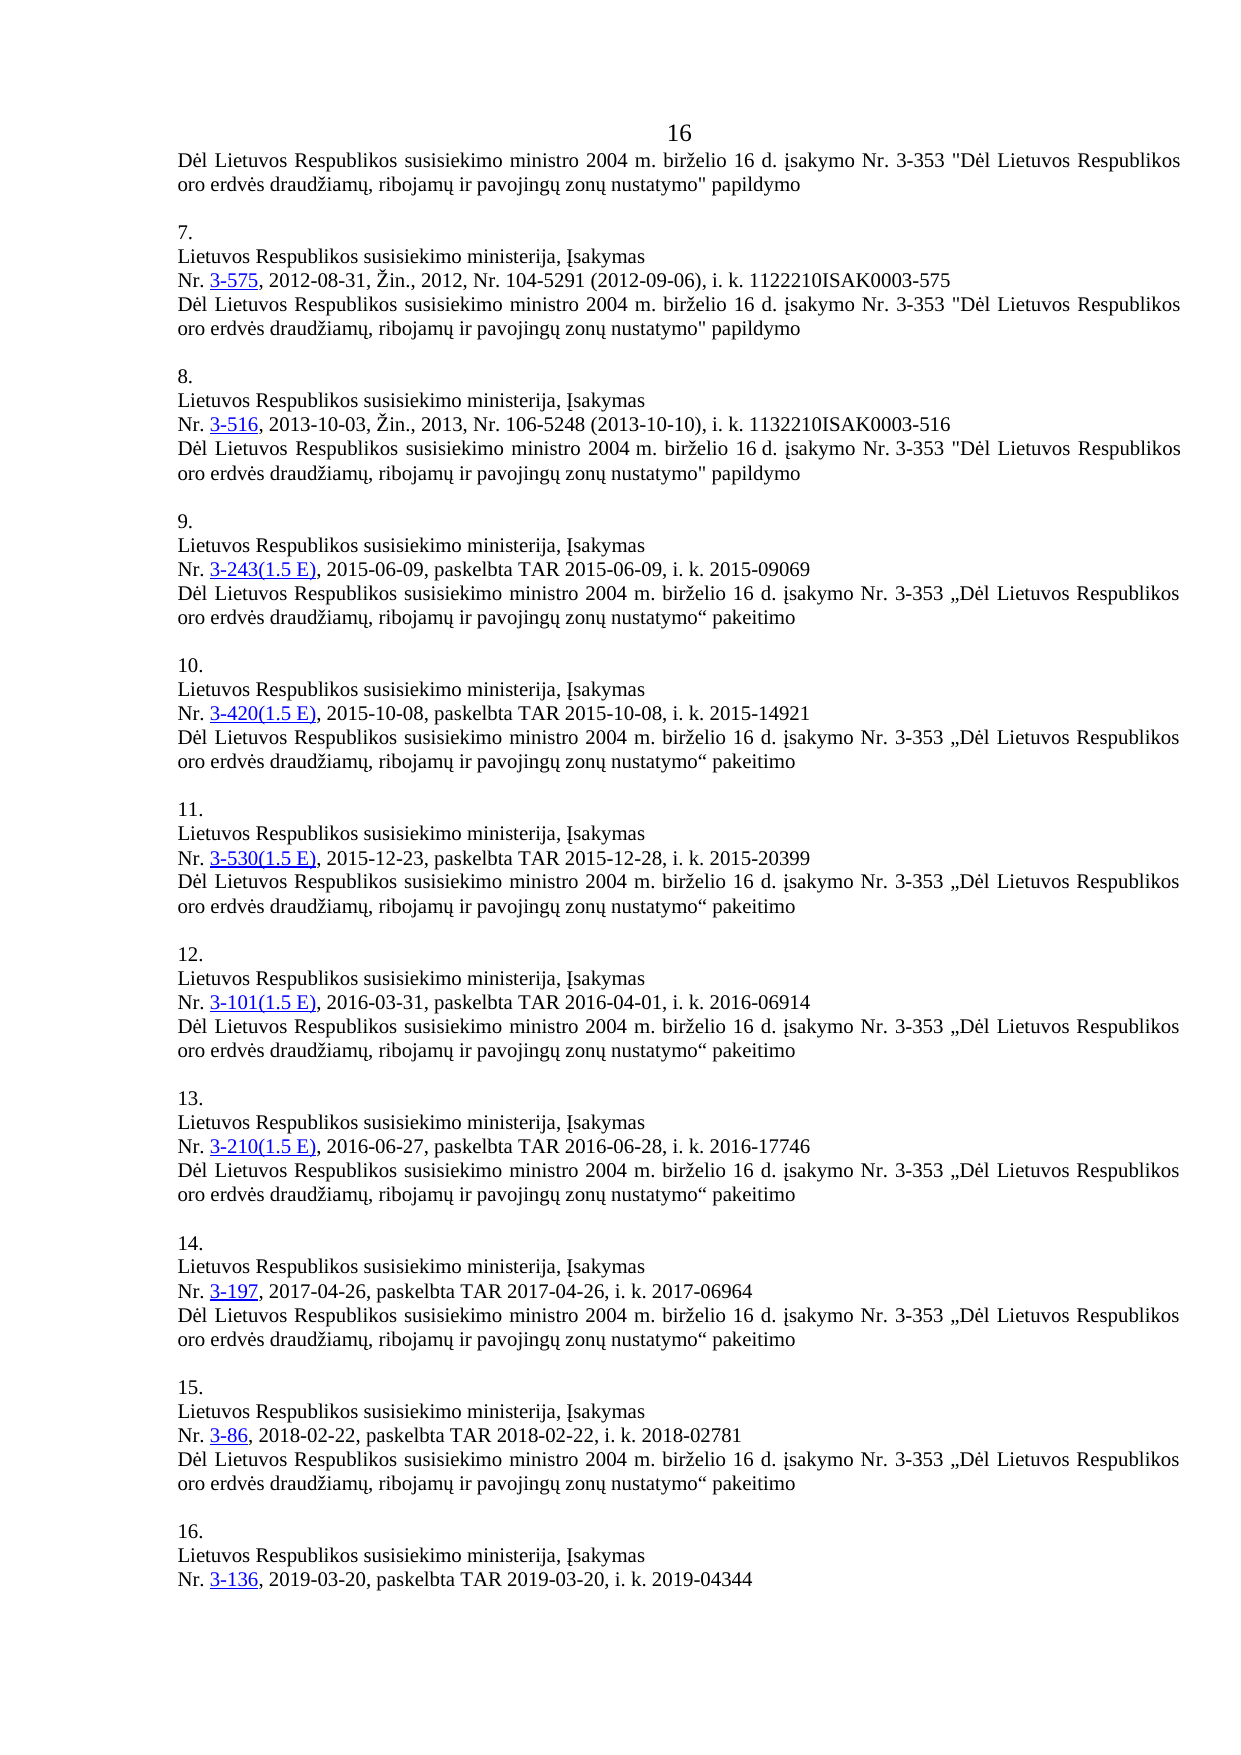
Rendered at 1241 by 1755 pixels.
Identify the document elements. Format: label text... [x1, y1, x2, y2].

text Dėl Lietuvos Respublikos susisiekimo ministro 2004 m. birželio 16 d. įsakymo Nr. 3-353 „Dėl Lietuvos Respublikos oro erdvės draudžiamų, ribojamų ir pavojingų zonų nustatymo“ pakeitimo [177, 1014, 1181, 1062]
text Dėl Lietuvos Respublikos susisiekimo ministro 2004 m. birželio 16 d. įsakymo Nr. 3-353 „Dėl Lietuvos Respublikos oro erdvės draudžiamų, ribojamų ir pavojingų zonų nustatymo“ pakeitimo [177, 1158, 1181, 1206]
text 14. [177, 1230, 1181, 1254]
text Lietuvos Respublikos susisiekimo ministerija, Įsakymas [177, 533, 1181, 557]
text 7. [177, 220, 1181, 244]
text Lietuvos Respublikos susisiekimo ministerija, Įsakymas [177, 244, 1181, 268]
text Nr. 3-243(1.5 E), 2015-06-09, paskelbta TAR 2015-06-09, i. k. 2015-09069 [177, 557, 1181, 581]
text Nr. 3-210(1.5 E), 2016-06-27, paskelbta TAR 2016-06-28, i. k. 2016-17746 [177, 1134, 1181, 1158]
text Nr. 3-516, 2013-10-03, Žin., 2013, Nr. 106-5248 (2013-10-10), i. k. 1132210ISAK0003-516 [177, 412, 1181, 436]
text 11. [177, 797, 1181, 821]
text Nr. 3-575, 2012-08-31, Žin., 2012, Nr. 104-5291 (2012-09-06), i. k. 1122210ISAK0003-575 [177, 268, 1181, 292]
text Nr. 3-197, 2017-04-26, paskelbta TAR 2017-04-26, i. k. 2017-06964 [177, 1278, 1181, 1303]
text Nr. 3-86, 2018-02-22, paskelbta TAR 2018-02-22, i. k. 2018-02781 [177, 1423, 1181, 1447]
text 10. [177, 653, 1181, 677]
text Dėl Lietuvos Respublikos susisiekimo ministro 2004 m. birželio 16 d. įsakymo Nr. 3-353 „Dėl Lietuvos Respublikos oro erdvės draudžiamų, ribojamų ir pavojingų zonų nustatymo“ pakeitimo [177, 725, 1181, 773]
text Nr. 3-136, 2019-03-20, paskelbta TAR 2019-03-20, i. k. 2019-04344 [177, 1567, 1181, 1591]
text Dėl Lietuvos Respublikos susisiekimo ministro 2004 m. birželio 16 d. įsakymo Nr. 3-353 „Dėl Lietuvos Respublikos oro erdvės draudžiamų, ribojamų ir pavojingų zonų nustatymo“ pakeitimo [177, 1447, 1181, 1495]
text 13. [177, 1086, 1181, 1110]
text 16. [177, 1519, 1181, 1543]
text Lietuvos Respublikos susisiekimo ministerija, Įsakymas [177, 821, 1181, 845]
text Nr. 3-530(1.5 E), 2015-12-23, paskelbta TAR 2015-12-28, i. k. 2015-20399 [177, 845, 1181, 869]
text Lietuvos Respublikos susisiekimo ministerija, Įsakymas [177, 1399, 1181, 1423]
text Dėl Lietuvos Respublikos susisiekimo ministro 2004 m. birželio 16 d. įsakymo Nr. 3-353 "Dėl Lietuvos Respublikos oro erdvės draudžiamų, ribojamų ir pavojingų zonų nustatymo" papildymo [177, 148, 1181, 196]
text Lietuvos Respublikos susisiekimo ministerija, Įsakymas [177, 677, 1181, 701]
text Dėl Lietuvos Respublikos susisiekimo ministro 2004 m. birželio 16 d. įsakymo Nr. 3-353 "Dėl Lietuvos Respublikos oro erdvės draudžiamų, ribojamų ir pavojingų zonų nustatymo" papildymo [177, 292, 1181, 340]
text 9. [177, 508, 1181, 533]
text Lietuvos Respublikos susisiekimo ministerija, Įsakymas [177, 1110, 1181, 1134]
text Nr. 3-420(1.5 E), 2015-10-08, paskelbta TAR 2015-10-08, i. k. 2015-14921 [177, 701, 1181, 725]
text Lietuvos Respublikos susisiekimo ministerija, Įsakymas [177, 1543, 1181, 1567]
text Dėl Lietuvos Respublikos susisiekimo ministro 2004 m. birželio 16 d. įsakymo Nr. 3-353 „Dėl Lietuvos Respublikos oro erdvės draudžiamų, ribojamų ir pavojingų zonų nustatymo“ pakeitimo [177, 1303, 1181, 1351]
text Dėl Lietuvos Respublikos susisiekimo ministro 2004 m. birželio 16 d. įsakymo Nr. 3-353 „Dėl Lietuvos Respublikos oro erdvės draudžiamų, ribojamų ir pavojingų zonų nustatymo“ pakeitimo [177, 581, 1181, 629]
text 15. [177, 1375, 1181, 1399]
text Dėl Lietuvos Respublikos susisiekimo ministro 2004 m. birželio 16 d. įsakymo Nr. 3-353 "Dėl Lietuvos Respublikos oro erdvės draudžiamų, ribojamų ir pavojingų zonų nustatymo" papildymo [177, 436, 1181, 484]
text Lietuvos Respublikos susisiekimo ministerija, Įsakymas [177, 1254, 1181, 1278]
text Dėl Lietuvos Respublikos susisiekimo ministro 2004 m. birželio 16 d. įsakymo Nr. 3-353 „Dėl Lietuvos Respublikos oro erdvės draudžiamų, ribojamų ir pavojingų zonų nustatymo“ pakeitimo [177, 869, 1181, 918]
text 12. [177, 942, 1181, 966]
text Lietuvos Respublikos susisiekimo ministerija, Įsakymas [177, 966, 1181, 990]
text Nr. 3-101(1.5 E), 2016-03-31, paskelbta TAR 2016-04-01, i. k. 2016-06914 [177, 990, 1181, 1014]
text 8. [177, 364, 1181, 388]
text Lietuvos Respublikos susisiekimo ministerija, Įsakymas [177, 388, 1181, 412]
